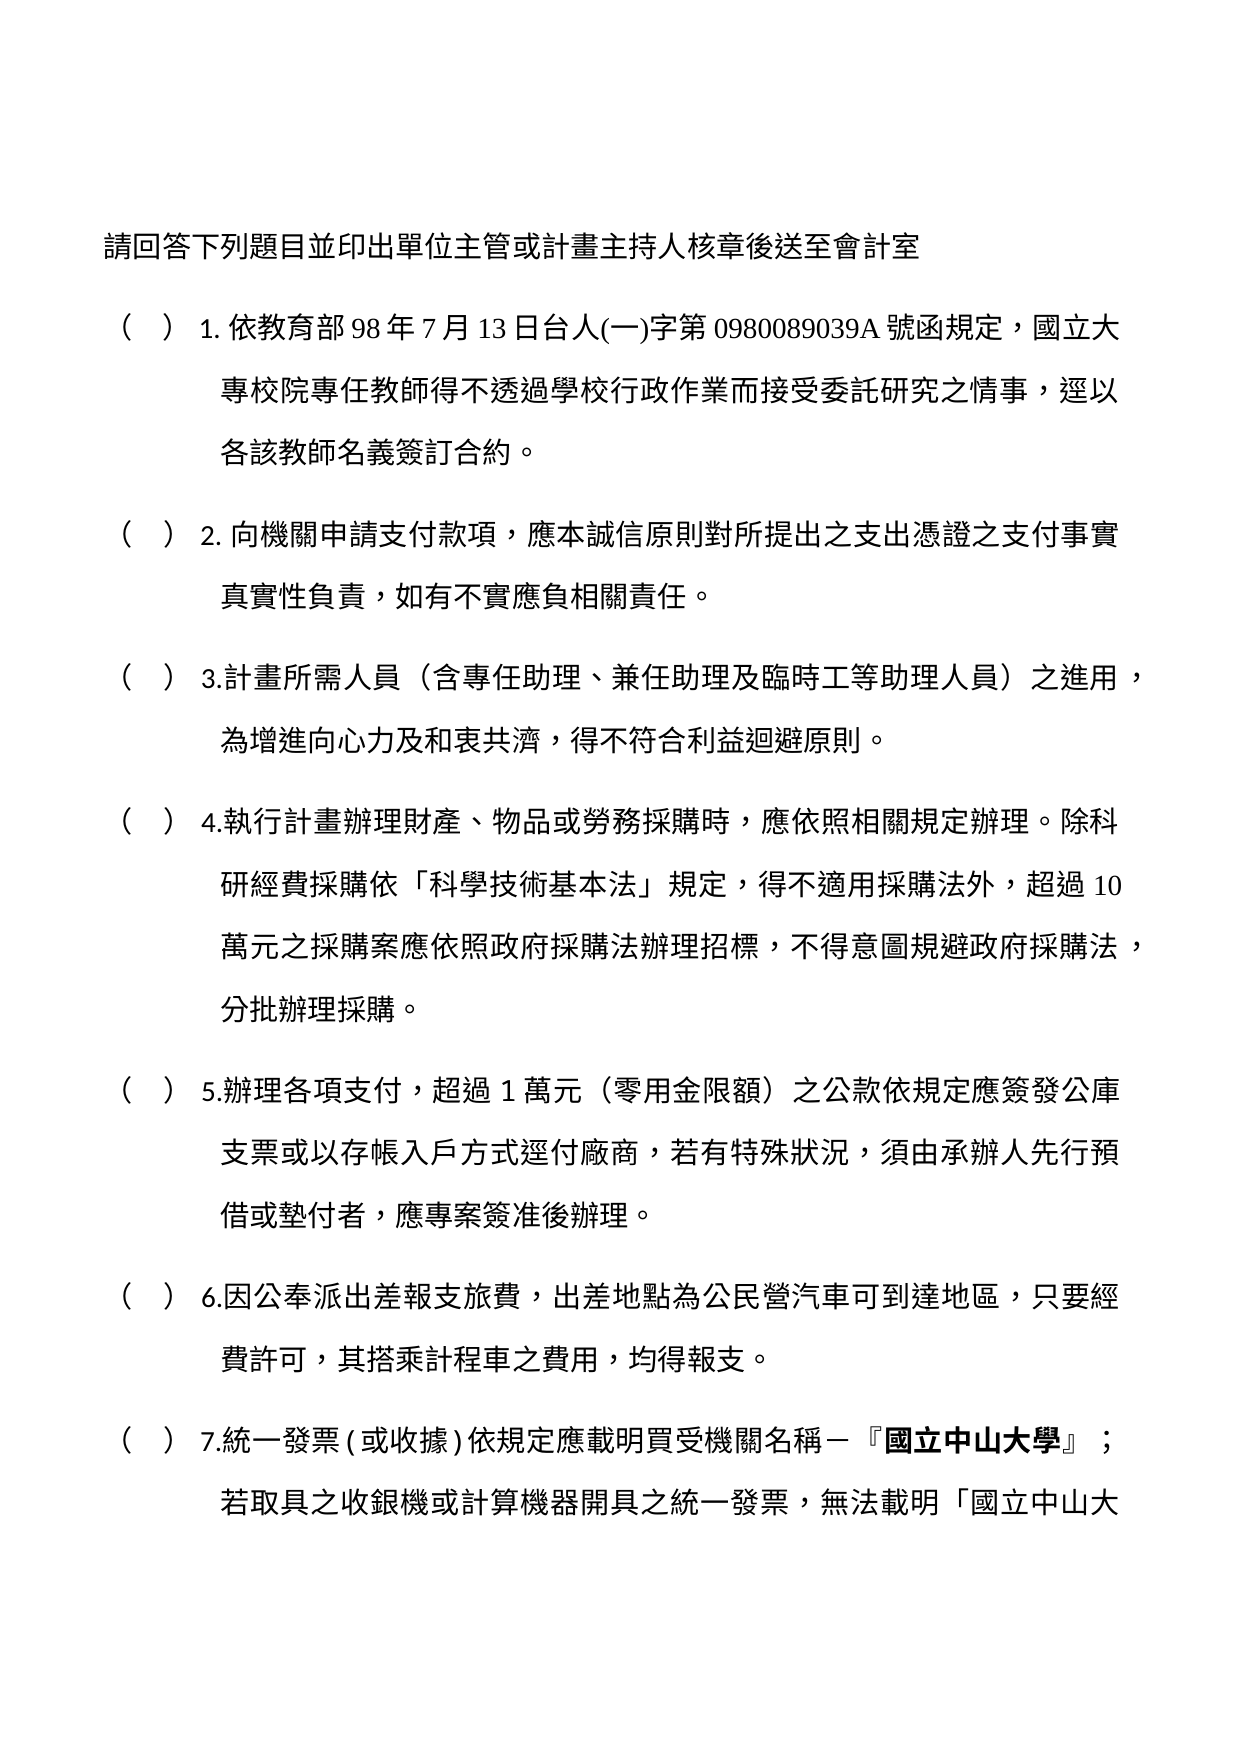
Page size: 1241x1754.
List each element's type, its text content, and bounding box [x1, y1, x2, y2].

text （ ） 2. 向機關申請支付款項，應本誠信原則對所提出之支出憑證之支付事實真實性負責，如有不實應負相關責任。 [103, 491, 1122, 616]
text （ ） 1. 依教育部98年7月13日台人(一)字第0980089039A號函規定，國立大專校院專任教師得不透過學校行政作業而接受委託研究之情事，逕以各該教師名義簽訂合約。 [103, 284, 1122, 472]
text 請回答下列題目並印出單位主管或計畫主持人核章後送至會計室 [103, 203, 1122, 266]
text （ ） 4.執行計畫辦理財產、物品或勞務採購時，應依照相關規定辦理。除科研經費採購依「科學技術基本法」規定，得不適用採購法外，超過10萬元之採購案應依照政府採購法辦理招標，不得意圖規避政府採購法，分批辦理採購。 [103, 778, 1122, 1028]
text （ ） 7.統一發票(或收據)依規定應載明買受機關名稱－『國立中山大學』；若取具之收銀機或計算機器開具之統一發票，無法載明「國立中山大 [103, 1397, 1122, 1522]
text （ ） 3.計畫所需人員（含專任助理、兼任助理及臨時工等助理人員）之進用，為增進向心力及和衷共濟，得不符合利益迴避原則。 [103, 634, 1122, 759]
text （ ） 6.因公奉派出差報支旅費，出差地點為公民營汽車可到達地區，只要經費許可，其搭乘計程車之費用，均得報支。 [103, 1253, 1122, 1378]
text （ ） 5.辦理各項支付，超過1萬元（零用金限額）之公款依規定應簽發公庫支票或以存帳入戶方式逕付廠商，若有特殊狀況，須由承辦人先行預借或墊付者，應專案簽准後辦理。 [103, 1047, 1122, 1234]
